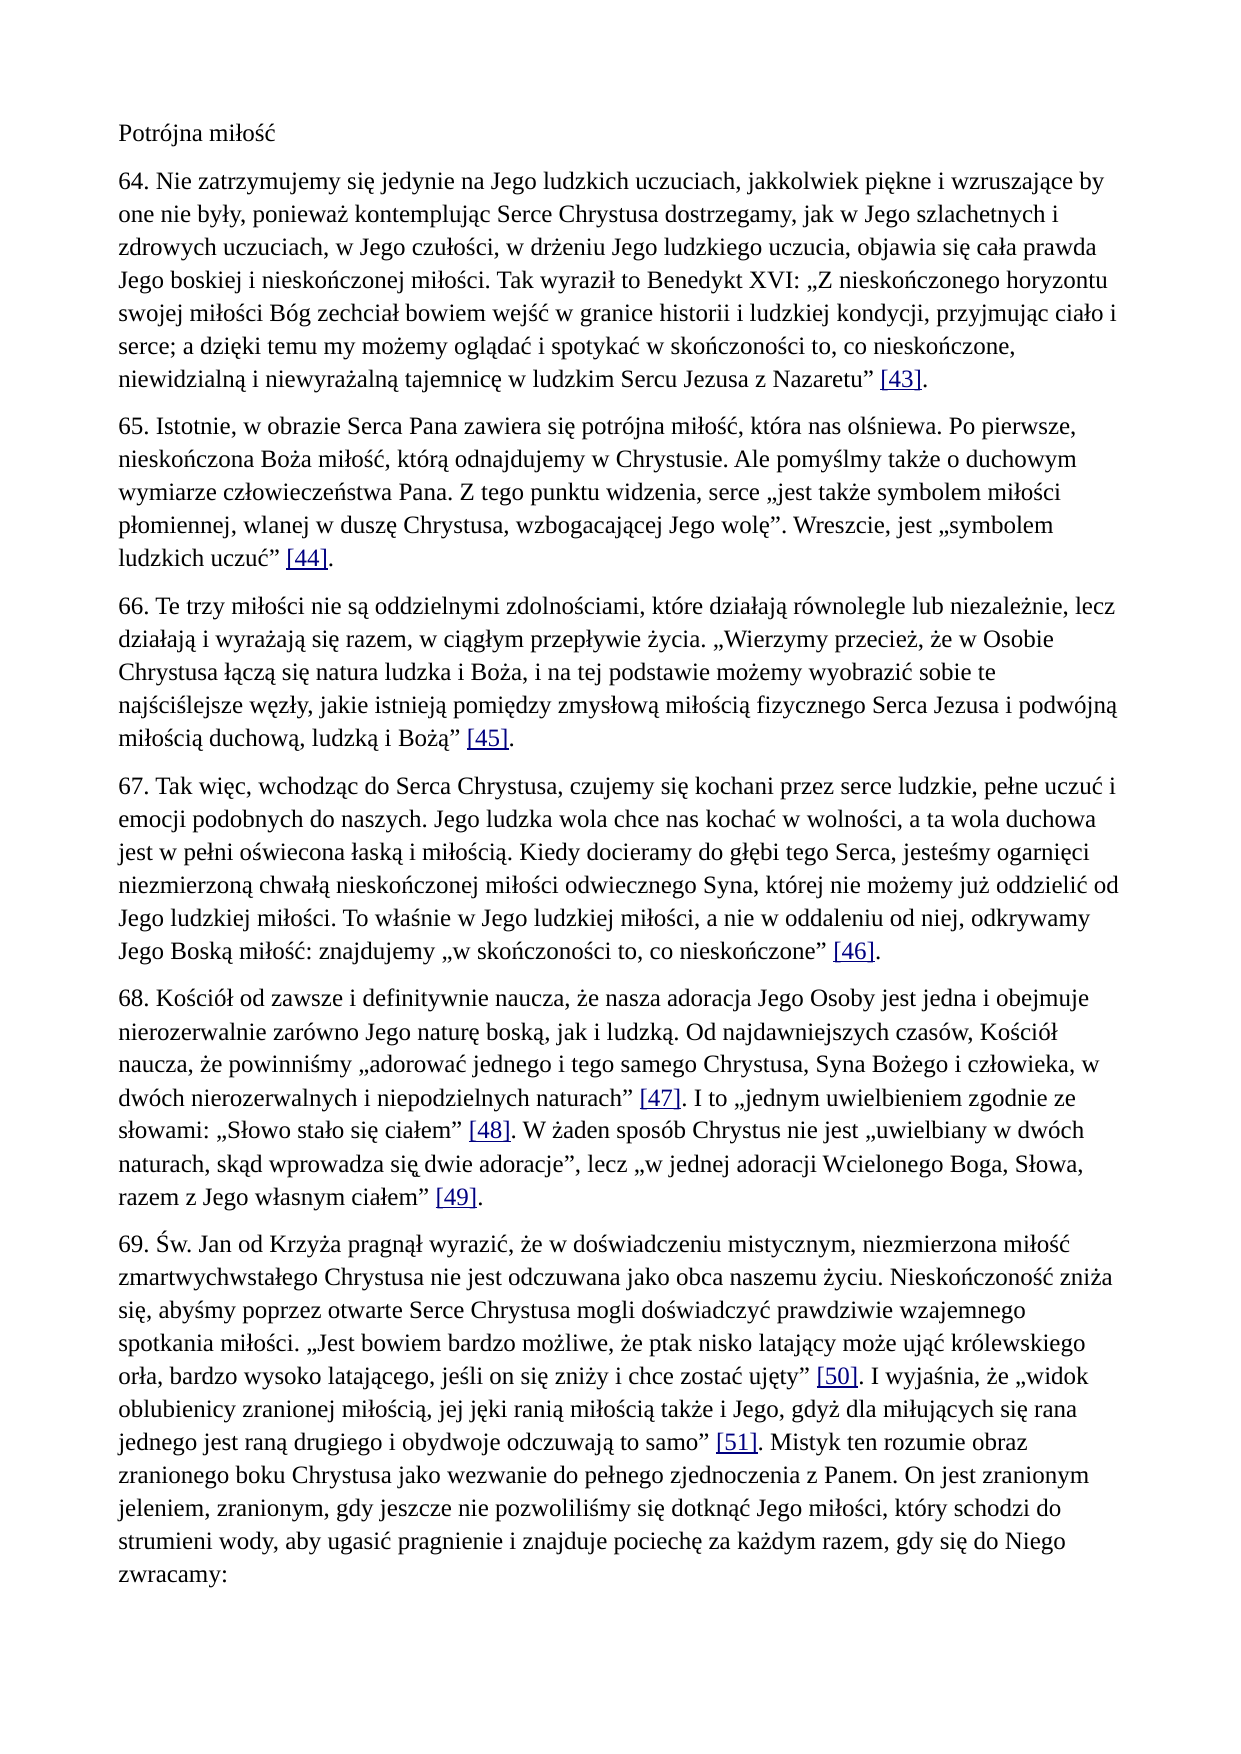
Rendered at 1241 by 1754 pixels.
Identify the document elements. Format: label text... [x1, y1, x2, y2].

text 65. Istotnie, w obrazie Serca Pana zawiera się potrójna miłość, która nas olśniewa. Po pierwsze, nieskończona Boża miłość, którą odnajdujemy w Chrystusie. Ale pomyślmy także o duchowym wymiarze człowieczeństwa Pana. Z tego punktu widzenia, serce „jest także symbolem miłości płomiennej, wlanej w duszę Chrystusa, wzbogacającej Jego wolę”. Wreszcie, jest „symbolem ludzkich uczuć” [44]. [118, 411, 1122, 572]
text 69. Św. Jan od Krzyża pragnął wyrazić, że w doświadczeniu mistycznym, niezmierzona miłość zmartwychwstałego Chrystusa nie jest odczuwana jako obca naszemu życiu. Nieskończoność zniża się, abyśmy poprzez otwarte Serce Chrystusa mogli doświadczyć prawdziwie wzajemnego spotkania miłości. „Jest bowiem bardzo możliwe, że ptak nisko latający może ująć królewskiego orła, bardzo wysoko latającego, jeśli on się zniży i chce zostać ujęty” [50]. I wyjaśnia, że „widok oblubienicy zranionej miłością, jej jęki ranią miłością także i Jego, gdyż dla miłujących się rana jednego jest raną drugiego i obydwoje odczuwają to samo” [51]. Mistyk ten rozumie obraz zranionego boku Chrystusa jako wezwanie do pełnego zjednoczenia z Panem. On jest zranionym jeleniem, zranionym, gdy jeszcze nie pozwoliliśmy się dotknąć Jego miłości, który schodzi do strumieni wody, aby ugasić pragnienie i znajduje pociechę za każdym razem, gdy się do Niego zwracamy: [118, 1229, 1122, 1588]
text 66. Te trzy miłości nie są oddzielnymi zdolnościami, które działają równolegle lub niezależnie, lecz działają i wyrażają się razem, w ciągłym przepływie życia. „Wierzymy przecież, że w Osobie Chrystusa łączą się natura ludzka i Boża, i na tej podstawie możemy wyobrazić sobie te najściślejsze węzły, jakie istnieją pomiędzy zmysłową miłością fizycznego Serca Jezusa i podwójną miłością duchową, ludzką i Bożą” [45]. [118, 591, 1122, 752]
text 68. Kościół od zawsze i definitywnie naucza, że nasza adoracja Jego Osoby jest jedna i obejmuje nierozerwalnie zarówno Jego naturę boską, jak i ludzką. Od najdawniejszych czasów, Kościół naucza, że powinniśmy „adorować jednego i tego samego Chrystusa, Syna Bożego i człowieka, w dwóch nierozerwalnych i niepodzielnych naturach” [47]. I to „jednym uwielbieniem zgodnie ze słowami: „Słowo stało się ciałem” [48]. W żaden sposób Chrystus nie jest „uwielbiany w dwóch naturach, skąd wprowadza się̨ dwie adoracje”, lecz „w jednej adoracji Wcielonego Boga, Słowa, razem z Jego własnym ciałem” [49]. [118, 983, 1122, 1210]
text Potrójna miłość [118, 118, 1122, 147]
text 64. Nie zatrzymujemy się jedynie na Jego ludzkich uczuciach, jakkolwiek piękne i wzruszające by one nie były, ponieważ kontemplując Serce Chrystusa dostrzegamy, jak w Jego szlachetnych i zdrowych uczuciach, w Jego czułości, w drżeniu Jego ludzkiego uczucia, objawia się cała prawda Jego boskiej i nieskończonej miłości. Tak wyraził to Benedykt XVI: „Z nieskończonego horyzontu swojej miłości Bóg zechciał bowiem wejść w granice historii i ludzkiej kondycji, przyjmując ciało i serce; a dzięki temu my możemy oglądać i spotykać w skończoności to, co nieskończone, niewidzialną i niewyrażalną tajemnicę w ludzkim Sercu Jezusa z Nazaretu” [43]. [118, 166, 1122, 393]
text 67. Tak więc, wchodząc do Serca Chrystusa, czujemy się kochani przez serce ludzkie, pełne uczuć i emocji podobnych do naszych. Jego ludzka wola chce nas kochać w wolności, a ta wola duchowa jest w pełni oświecona łaską i miłością. Kiedy docieramy do głębi tego Serca, jesteśmy ogarnięci niezmierzoną chwałą nieskończonej miłości odwiecznego Syna, której nie możemy już oddzielić od Jego ludzkiej miłości. To właśnie w Jego ludzkiej miłości, a nie w oddaleniu od niej, odkrywamy Jego Boską miłość: znajdujemy „w skończoności to, co nieskończone” [46]. [118, 771, 1122, 965]
